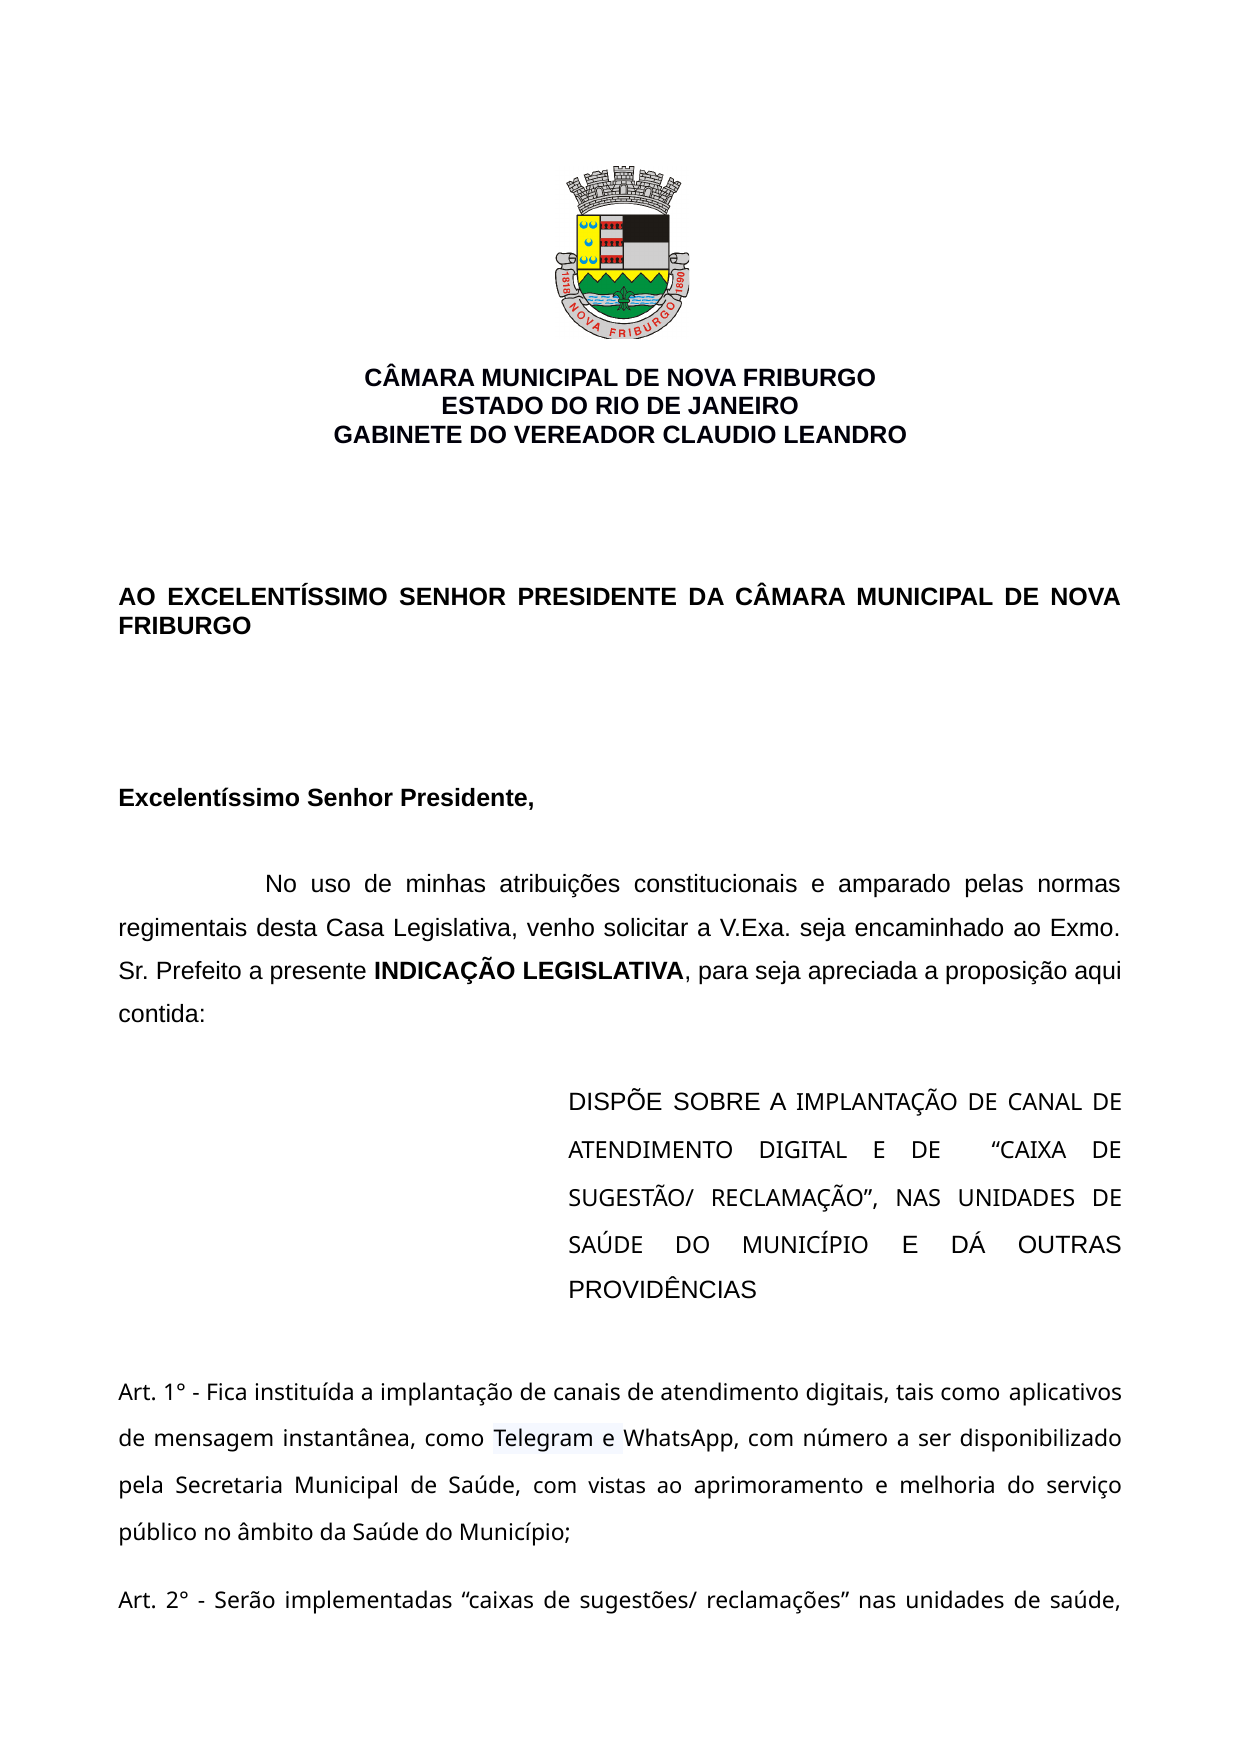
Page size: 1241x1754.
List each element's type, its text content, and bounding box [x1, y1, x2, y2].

text No uso de minhas atribuições constitucionais e amparado pelas normas regimentais desta Casa Legislativa, venho solicitar a V.Exa. seja encaminhado ao Exmo. Sr. Prefeito a presente INDICAÇÃO LEGISLATIVA, para seja apreciada a proposição aqui contida: [118, 869, 1122, 1027]
text Excelentíssimo Senhor Presidente, [118, 783, 1122, 812]
text GABINETE DO VEREADOR CLAUDIO LEANDRO [118, 420, 1122, 449]
text Art. 2° - Serão implementadas “caixas de sugestões/ reclamações” nas unidades de saúde, [118, 1584, 1122, 1615]
text Art. 1° - Fica instituída a implantação de canais de atendimento digitais, tais como aplicativos de mensagem instantânea, como Telegram e WhatsApp, com número a ser disponibilizado pela Secretaria Municipal de Saúde, com vistas ao aprimoramento e melhoria do serviço público no âmbito da Saúde do Município; [118, 1376, 1122, 1547]
text ESTADO DO RIO DE JANEIRO [118, 391, 1122, 420]
text DISPÕE SOBRE A IMPLANTAÇÃO DE CANAL DE ATENDIMENTO DIGITAL E DE “CAIXA DE SUGESTÃO/ RECLAMAÇÃO”, NAS UNIDADES DE SAÚDE DO MUNICÍPIO E DÁ OUTRAS PROVIDÊNCIAS [568, 1085, 1122, 1304]
text AO EXCELENTÍSSIMO SENHOR PRESIDENTE DA CÂMARA MUNICIPAL DE NOVA FRIBURGO [118, 582, 1122, 639]
text CÂMARA MUNICIPAL DE NOVA FRIBURGO [118, 362, 1122, 391]
